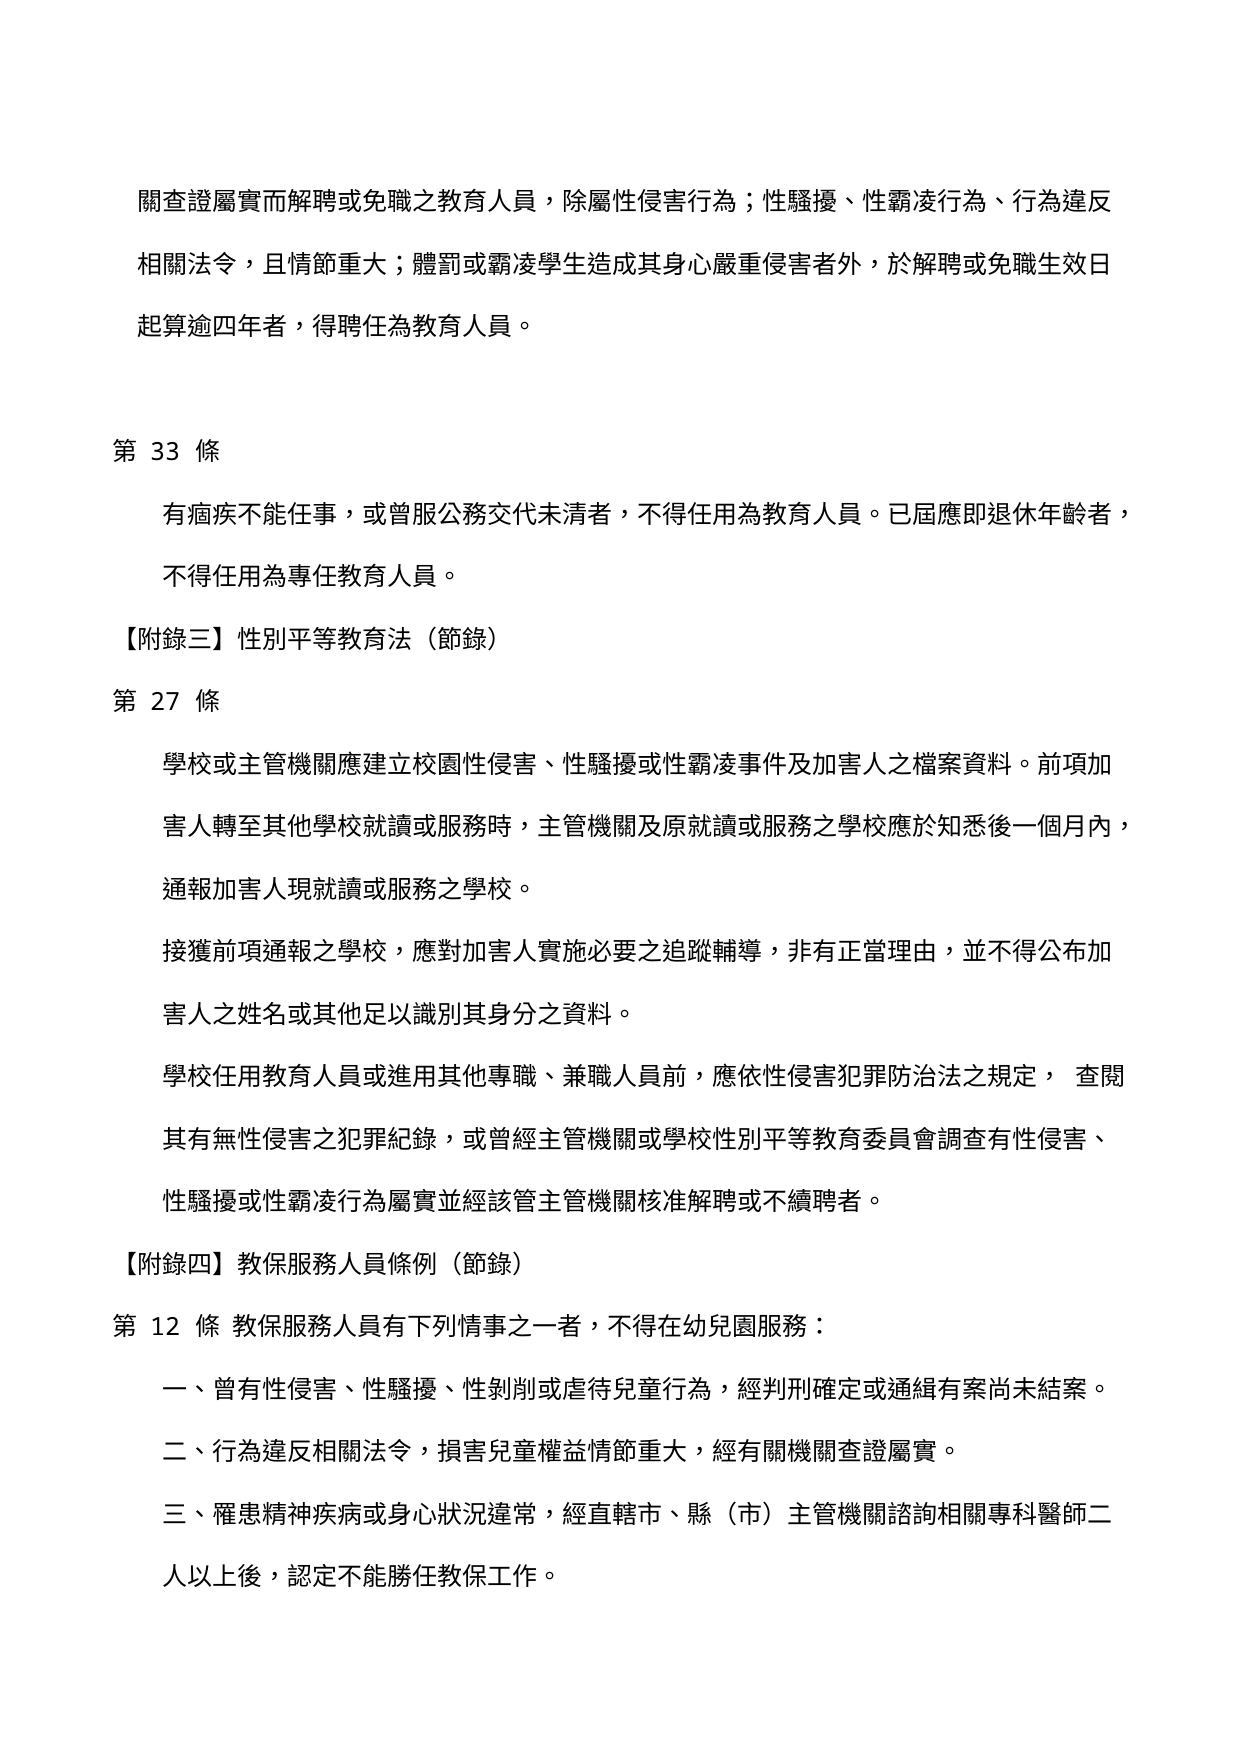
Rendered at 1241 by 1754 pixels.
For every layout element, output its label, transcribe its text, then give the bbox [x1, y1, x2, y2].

text 關查證屬實而解聘或免職之教育人員，除屬性侵害行為；性騷擾、性霸凌行為、行為違反相關法令，且情節重大；體罰或霸凌學生造成其身心嚴重侵害者外，於解聘或免職生效日起算逾四年者，得聘任為教育人員。 [137, 158, 1128, 346]
text 三、罹患精神疾病或身心狀況違常，經直轄市、縣（市）主管機關諮詢相關專科醫師二人以上後，認定不能勝任教保工作。 [162, 1471, 1128, 1596]
text 有痼疾不能任事，或曾服公務交代未清者，不得任用為教育人員。已屆應即退休年齡者，不得任用為專任教育人員。 [162, 471, 1128, 596]
text 學校任用教育人員或進用其他專職、兼職人員前，應依性侵害犯罪防治法之規定， 查閱其有無性侵害之犯罪紀錄，或曾經主管機關或學校性別平等教育委員會調查有性侵害、性騷擾或性霸凌行為屬實並經該管主管機關核准解聘或不續聘者。 [162, 1033, 1128, 1221]
text 學校或主管機關應建立校園性侵害、性騷擾或性霸凌事件及加害人之檔案資料。前項加害人轉至其他學校就讀或服務時，主管機關及原就讀或服務之學校應於知悉後一個月內，通報加害人現就讀或服務之學校。 [162, 721, 1128, 908]
text 二、行為違反相關法令，損害兒童權益情節重大，經有關機關查證屬實。 [162, 1408, 1128, 1471]
text 第 33 條 [112, 408, 1128, 471]
text 【附錄四】教保服務人員條例（節錄） [112, 1221, 1128, 1283]
text 一、曾有性侵害、性騷擾、性剝削或虐待兒童行為，經判刑確定或通緝有案尚未結案。 [162, 1346, 1128, 1408]
text 第 27 條 [112, 658, 1128, 721]
text 【附錄三】性別平等教育法（節錄） [112, 596, 1128, 658]
text 接獲前項通報之學校，應對加害人實施必要之追蹤輔導，非有正當理由，並不得公布加害人之姓名或其他足以識別其身分之資料。 [162, 908, 1128, 1033]
text 第 12 條 教保服務人員有下列情事之一者，不得在幼兒園服務： [112, 1283, 1128, 1346]
